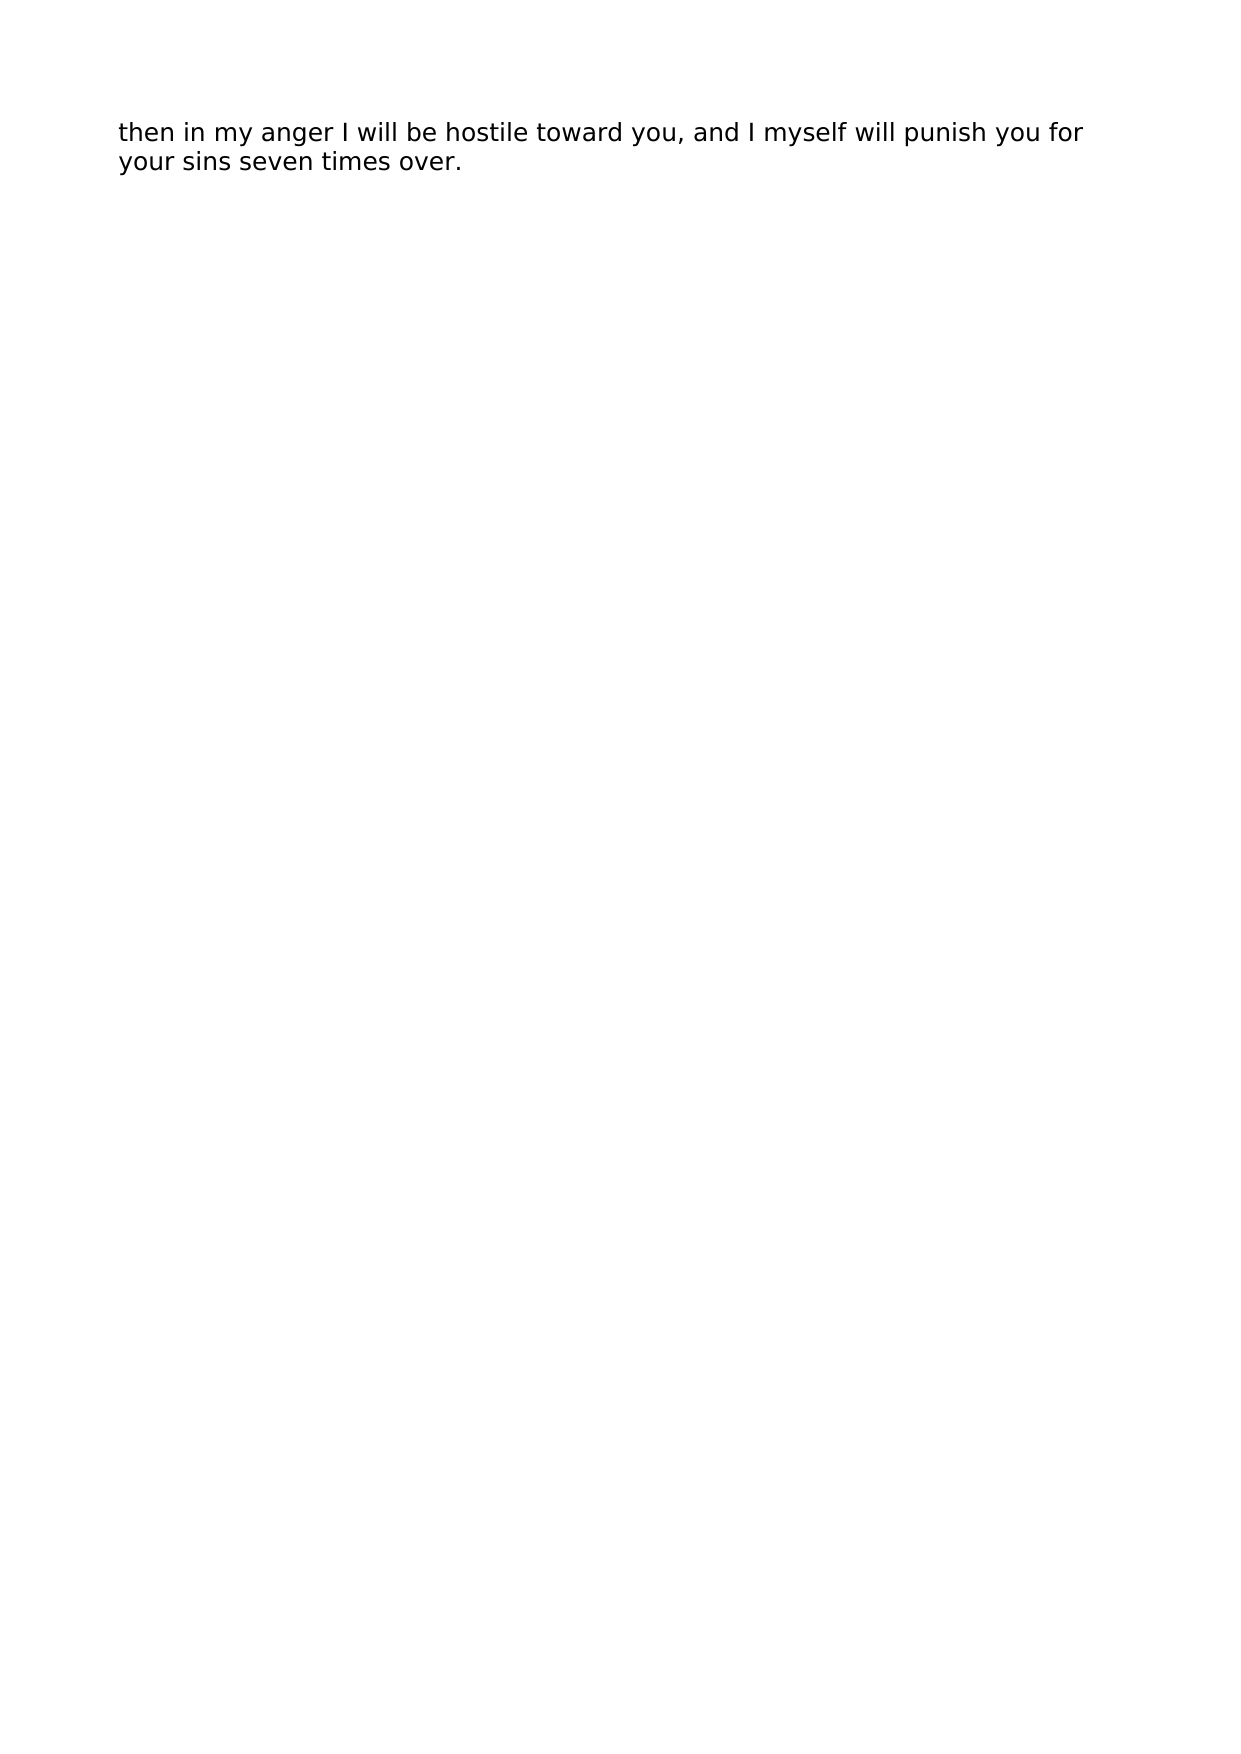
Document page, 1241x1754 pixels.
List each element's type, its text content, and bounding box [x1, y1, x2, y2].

text then in my anger I will be hostile toward you, and I myself will punish you for your sins seven times over. [118, 118, 1122, 176]
